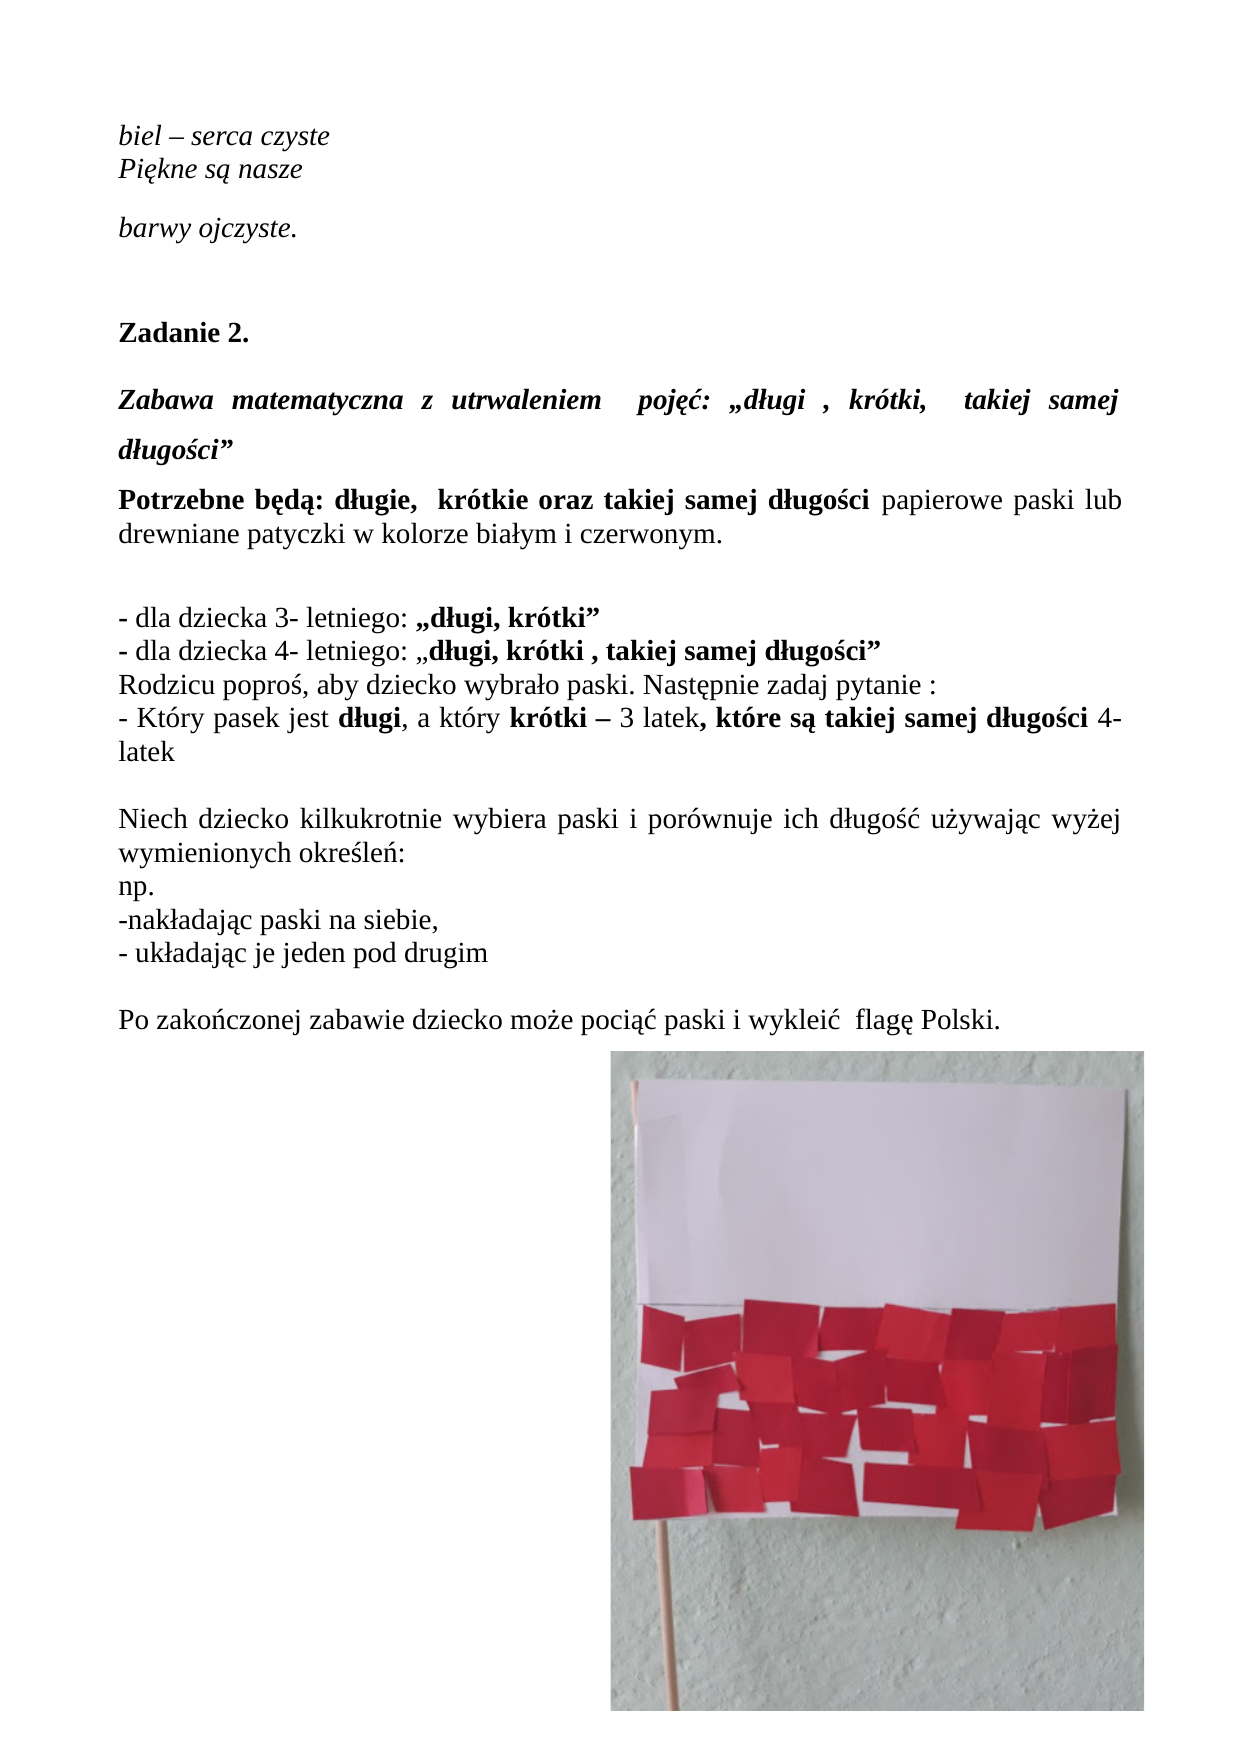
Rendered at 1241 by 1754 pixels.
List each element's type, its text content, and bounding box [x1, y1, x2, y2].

text Po zakończonej zabawie dziecko może pociąć paski i wykleić flagę Polski. [118, 1002, 1122, 1036]
text - Który pasek jest długi, a który krótki – 3 latek, które są takiej samej długości 4- latek [118, 701, 1122, 768]
text - dla dziecka 4- letniego: „długi, krótki , takiej samej długości” [118, 633, 1122, 667]
text Rodzicu poproś, aby dziecko wybrało paski. Następnie zadaj pytanie : [118, 667, 1122, 701]
picture [610, 1051, 1145, 1711]
text np. [118, 868, 1122, 902]
text Zabawa matematyczna z utrwaleniem pojęć: „długi , krótki, takiej samej długości” [118, 382, 1122, 466]
text -nakładając paski na siebie, [118, 902, 1122, 935]
text Niech dziecko kilkukrotnie wybiera paski i porównuje ich długość używając wyżej wymienionych określeń: [118, 801, 1122, 868]
text Potrzebne będą: długie, krótkie oraz takiej samej długości papierowe paski lub drewniane patyczki w kolorze białym i czerwonym. [118, 482, 1122, 549]
text barwy ojczyste. [118, 210, 1122, 244]
text - układając je jeden pod drugim [118, 935, 1122, 969]
text - dla dziecka 3- letniego: „długi, krótki” [118, 600, 1122, 633]
text Zadanie 2. [118, 315, 1122, 348]
text biel – serca czyste Piękne są nasze [118, 118, 1122, 185]
